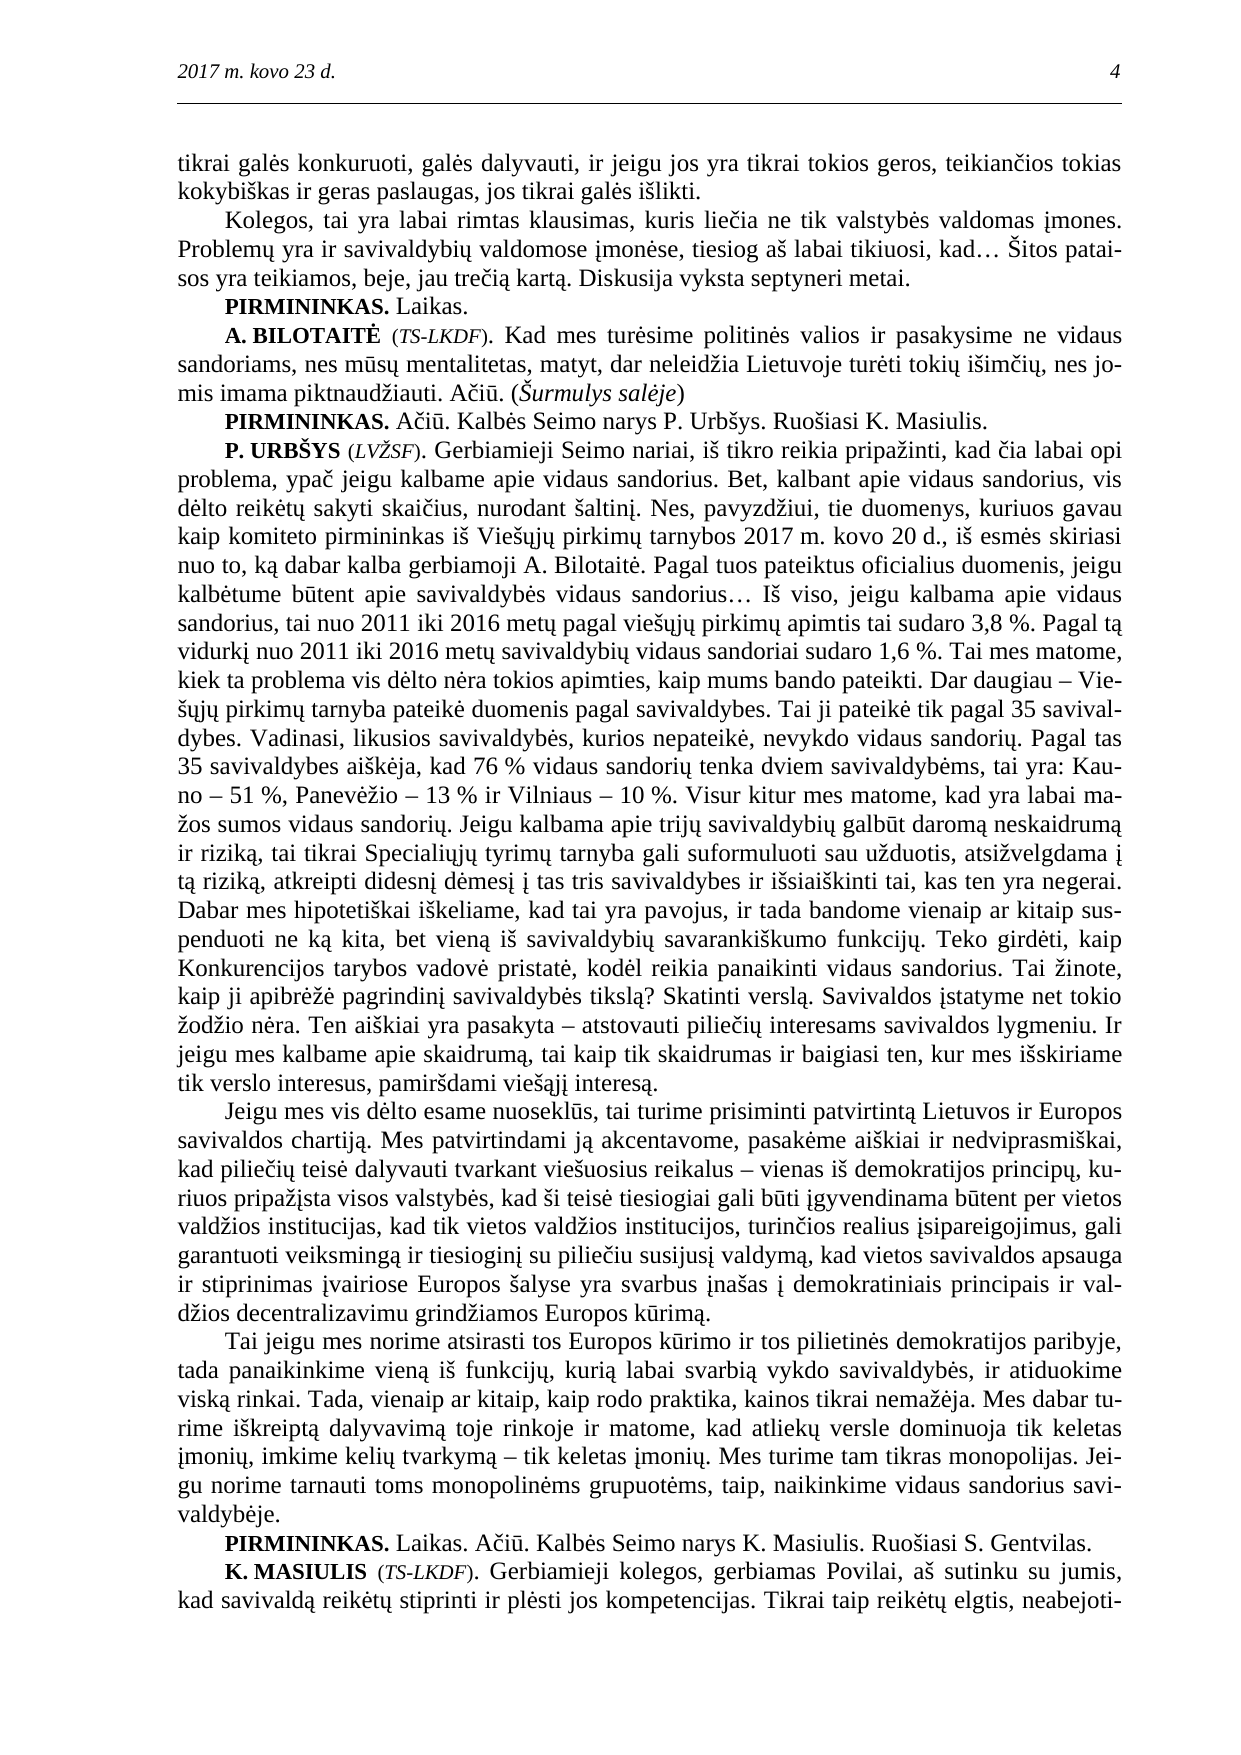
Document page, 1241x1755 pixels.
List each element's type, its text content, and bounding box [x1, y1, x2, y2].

text tik­rai ga­lės kon­ku­ruo­ti, ga­lės da­ly­vau­ti, ir jei­gu jos yra tik­rai to­kios ge­ros, tei­kian­čios to­kias ko­ky­biš­kas ir ge­ras pa­slau­gas, jos tik­rai ga­lės iš­lik­ti. [177, 148, 1122, 205]
text PIRMININKAS. Ačiū. Kal­bės Sei­mo na­rys P. Urb­šys. Ruo­šia­si K. Ma­siu­lis. [177, 406, 1122, 435]
text K. MASIULIS (TS-LKDF). Ger­bia­mie­ji ko­le­gos, ger­bia­mas Po­vi­lai, aš su­tin­ku su ju­mis, kad sa­vi­val­dą rei­kė­tų stip­rin­ti ir plės­ti jos kom­pe­ten­ci­jas. Tik­rai taip rei­kė­tų elg­tis, ne­abe­jo­ti­ [177, 1556, 1122, 1614]
text Jei­gu mes vis dėl­to esa­me nuo­sek­lūs, tai tu­ri­me pri­si­min­ti pa­tvir­tin­tą Lie­tu­vos ir Eu­ro­pos sa­vi­val­dos char­ti­ją. Mes pa­tvir­tin­da­mi ją ak­cen­ta­vo­me, pa­sa­kė­me aiš­kiai ir ne­dvip­ras­miš­kai, kad pi­lie­čių tei­sė da­ly­vau­ti tvar­kant vie­šuo­sius rei­ka­lus – vie­nas iš de­mo­kra­tijos prin­ci­pų, ku­riuos pri­pa­žįs­ta vi­sos vals­ty­bės, kad ši tei­sė tie­sio­giai ga­li bū­ti įgy­ven­di­na­ma bū­tent per vie­tos val­džios ins­ti­tu­ci­jas, kad tik vie­tos val­džios ins­ti­tu­ci­jos, tu­rin­čios re­a­lius įsi­pa­rei­go­ji­mus, ga­li ga­ran­tuo­ti veiks­min­gą ir tie­sio­gi­nį su pi­lie­čiu su­si­ju­sį val­dy­mą, kad vie­tos sa­vi­val­dos ap­sau­ga ir stip­ri­ni­mas įvai­rio­se Eu­ro­pos ša­ly­se yra svar­bus įna­šas į de­mo­kra­tiniais prin­ci­pais ir val­džios de­cen­tra­li­za­vi­mu grin­džia­mos Eu­ro­pos kū­ri­mą. [177, 1096, 1122, 1326]
text Ko­le­gos, tai yra la­bai rim­tas klau­si­mas, ku­ris lie­čia ne tik vals­ty­bės val­do­mas įmo­nes. Pro­ble­mų yra ir sa­vi­val­dy­bių val­do­mo­se įmo­nė­se, tie­siog aš la­bai ti­kiuo­si, kad… Ši­tos pa­tai­sos yra tei­kia­mos, be­je, jau tre­čią kar­tą. Dis­ku­si­ja vyks­ta sep­ty­ne­ri me­tai. [177, 205, 1122, 291]
text PIRMININKAS. Lai­kas. Ačiū. Kal­bės Sei­mo na­rys K. Ma­siu­lis. Ruo­šia­si S. Gent­vi­las. [177, 1528, 1122, 1556]
text A. BILOTAITĖ (TS-LKDF). Kad mes tu­rė­si­me po­li­ti­nės va­lios ir pa­sa­ky­si­me ne vi­daus san­do­riams, nes mū­sų men­ta­li­te­tas, ma­tyt, dar ne­lei­džia Lie­tu­vo­je tu­rė­ti to­kių iš­im­čių, nes jo­mis ima­ma pik­tnau­džiau­ti. Ačiū. (Šur­mu­lys sa­lė­je) [177, 320, 1122, 406]
text P. URBŠYS (LVŽSF). Ger­bia­mie­ji Sei­mo na­riai, iš tik­ro rei­kia pri­pa­žin­ti, kad čia la­bai opi pro­ble­ma, ypač jei­gu kal­ba­me apie vi­daus san­do­rius. Bet, kal­bant apie vi­daus san­do­rius, vis dėl­to rei­kė­tų sa­ky­ti skai­čius, nu­ro­dant šal­ti­nį. Nes, pa­vyz­džiui, tie duo­me­nys, ku­riuos ga­vau kaip ko­mi­te­to pir­mi­nin­kas iš Vie­šų­jų pir­ki­mų tar­ny­bos 2017 m. ko­vo 20 d., iš es­mės ski­ria­si nuo to, ką da­bar kal­ba ger­bia­mo­ji A. Bi­lo­tai­tė. Pa­gal tuos pa­teik­tus ofi­cia­lius duo­me­nis, jei­gu kal­bė­tu­me bū­tent apie sa­vi­val­dy­bės vi­daus san­do­rius… Iš vi­so, jei­gu kal­ba­ma apie vi­daus san­do­rius, tai nuo 2011 iki 2016 me­tų pa­gal vie­šų­jų pir­ki­mų ap­im­tis tai su­da­ro 3,8 %. Pa­gal tą vi­dur­kį nuo 2011 iki 2016 me­tų sa­vi­val­dy­bių vi­daus san­do­riai su­da­ro 1,6 %. Tai mes ma­to­me, kiek ta pro­ble­ma vis dėl­to nė­ra to­kios ap­im­ties, kaip mums ban­do pa­teik­ti. Dar dau­giau – Vie­šų­jų pir­ki­mų tar­ny­ba pa­tei­kė duo­me­nis pa­gal sa­vi­val­dy­bes. Tai ji pa­tei­kė tik pa­gal 35 sa­vi­val­dy­bes. Va­di­na­si, li­ku­sios sa­vi­val­dy­bės, ku­rios ne­pa­tei­kė, ne­vyk­do vi­daus san­do­rių. Pa­gal tas 35 sa­vi­val­dy­bes aiš­kė­ja, kad 76 % vi­daus san­do­rių ten­ka dviem sa­vi­val­dy­bėms, tai yra: Kau­no – 51 %, Pa­ne­vė­žio – 13 % ir Vil­niaus – 10 %. Vi­sur ki­tur mes ma­to­me, kad yra la­bai ma­žos su­mos vi­daus san­do­rių. Jei­gu kal­ba­ma apie tri­jų sa­vi­val­dy­bių gal­būt da­ro­mą ne­skaid­ru­mą ir ri­zi­ką, tai tik­rai Spe­cia­lių­jų ty­ri­mų tar­ny­ba ga­li su­for­mu­luo­ti sau už­duo­tis, at­si­žvelg­da­ma į tą ri­zi­ką, at­kreip­ti di­des­nį dė­me­sį į tas tris sa­vi­val­dy­bes ir iš­si­aiš­kin­ti tai, kas ten yra ne­ge­rai. Da­bar mes hi­po­te­tiš­kai iš­ke­lia­me, kad tai yra pa­vo­jus, ir ta­da ban­do­me vie­naip ar ki­taip sus­pen­duoti ne ką ki­ta, bet vie­ną iš sa­vi­val­dy­bių sa­va­ran­kiš­ku­mo funk­ci­jų. Te­ko gir­dė­ti, kaip Kon­ku­ren­ci­jos ta­ry­bos va­do­vė pri­sta­tė, ko­dėl rei­kia pa­nai­kin­ti vi­daus san­do­rius. Tai ži­no­te, kaip ji api­brė­žė pa­grin­di­nį sa­vi­val­dy­bės tiks­lą? Ska­tin­ti ver­slą. Sa­vi­val­dos įsta­ty­me net to­kio žo­džio nė­ra. Ten aiš­kiai yra pa­sa­ky­ta – at­sto­vau­ti pi­lie­čių in­te­re­sams sa­vi­val­dos lyg­me­niu. Ir jei­gu mes kal­ba­me apie skaid­ru­mą, tai kaip tik skaid­ru­mas ir bai­gia­si ten, kur mes iš­ski­ria­me tik ver­slo in­te­re­sus, pa­mirš­da­mi vie­šą­jį in­te­re­są. [177, 435, 1122, 1096]
text PIRMININKAS. Lai­kas. [177, 291, 1122, 320]
text Tai jei­gu mes no­ri­me at­si­ras­ti tos Eu­ro­pos kū­ri­mo ir tos pi­lie­ti­nės de­mo­kra­tijos pa­ri­by­je, ta­da pa­nai­kin­ki­me vie­ną iš funk­ci­jų, ku­rią la­bai svar­bią vyk­do sa­vi­val­dy­bės, ir ati­duo­ki­me vis­ką rin­kai. Ta­da, vie­naip ar ki­taip, kaip ro­do prak­ti­ka, kai­nos tik­rai ne­ma­žė­ja. Mes da­bar tu­ri­me iš­kreip­tą da­ly­va­vi­mą to­je rin­ko­je ir ma­to­me, kad at­lie­kų ver­sle do­mi­nuo­ja tik ke­le­tas įmo­nių, im­ki­me ke­lių tvar­ky­mą – tik ke­le­tas įmo­nių. Mes tu­ri­me tam tik­ras mo­no­po­li­jas. Jei­gu no­ri­me tar­nau­ti toms mo­no­po­li­nėms gru­puo­tėms, taip, nai­kin­ki­me vi­daus san­do­rius sa­vi­val­dy­bė­je. [177, 1326, 1122, 1528]
